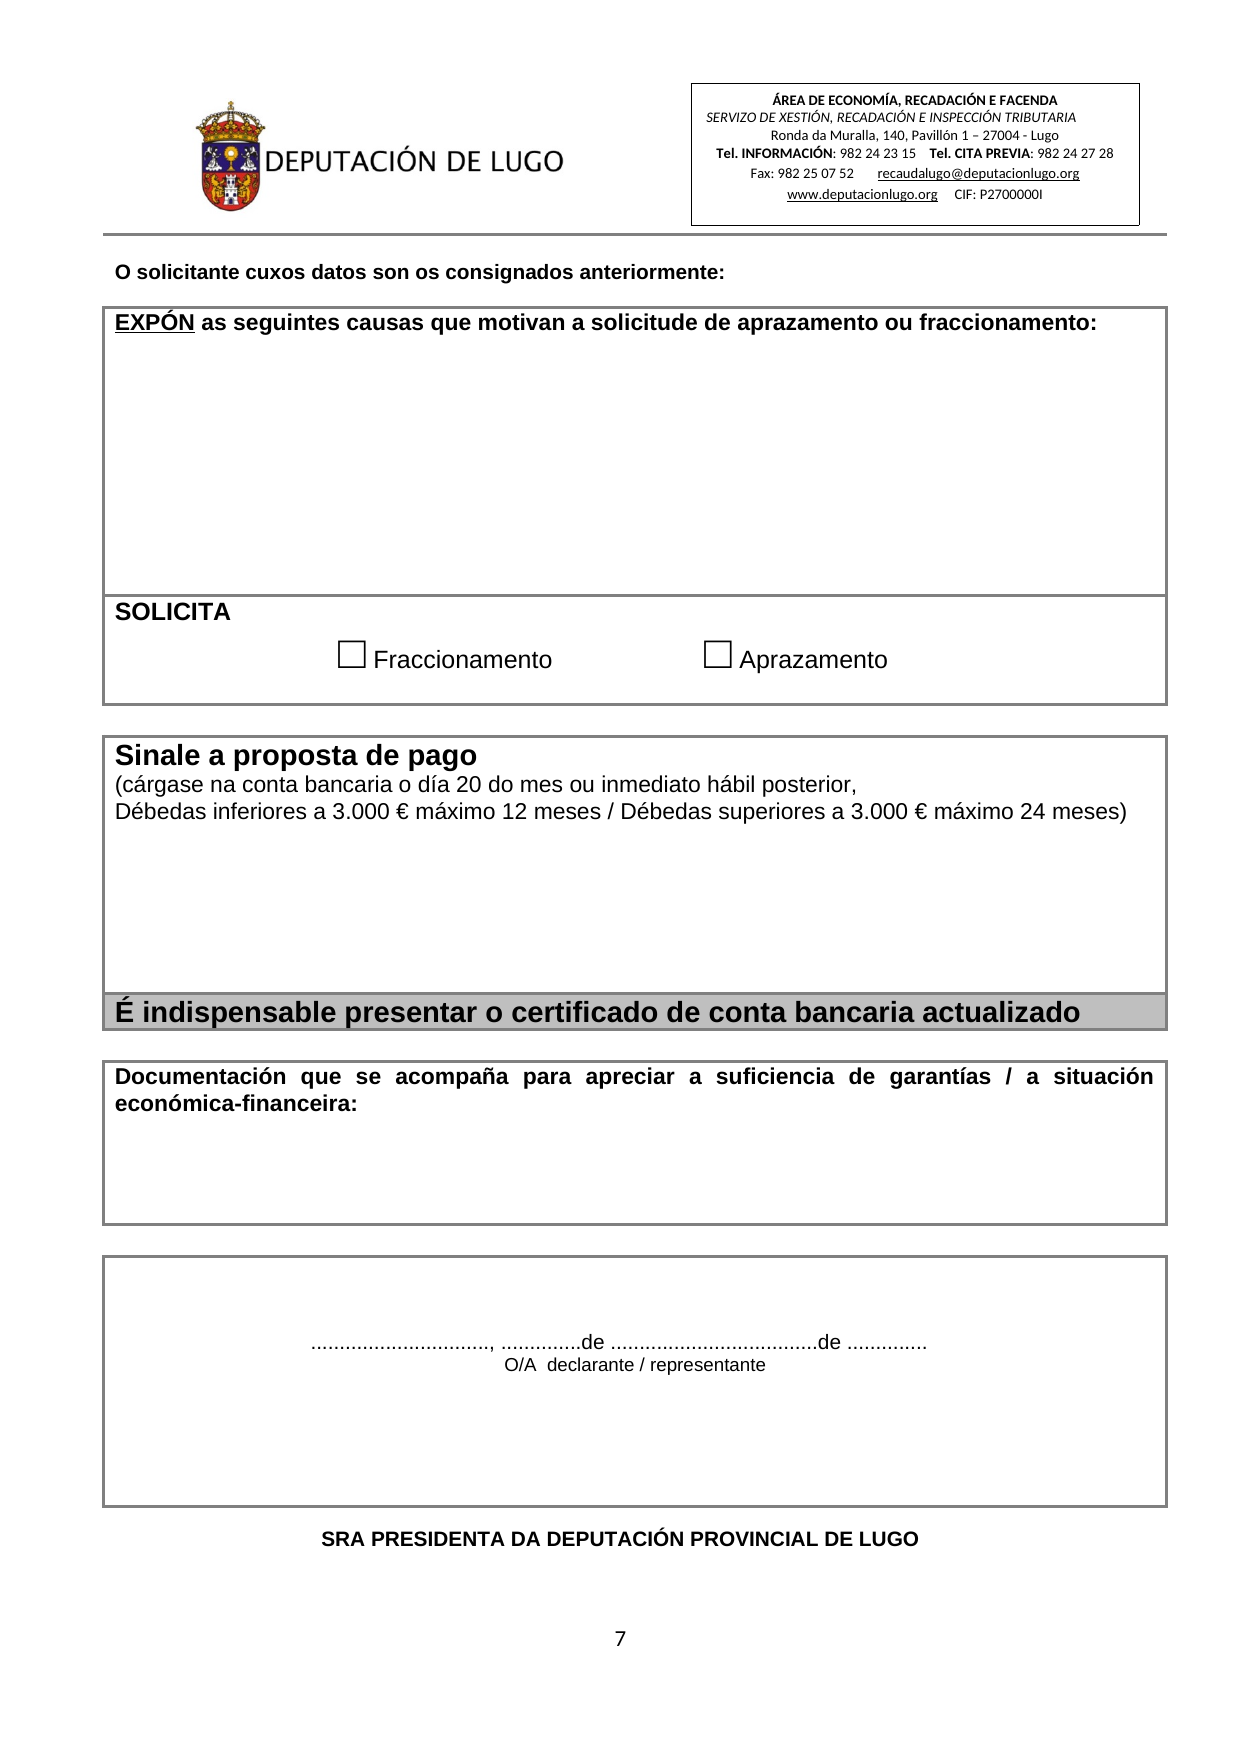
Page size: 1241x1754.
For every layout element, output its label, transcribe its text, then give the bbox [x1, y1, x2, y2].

text SRA PRESIDENTA DA DEPUTACIÓN PROVINCIAL DE LUGO [177, 1527, 1063, 1551]
picture [192, 98, 572, 218]
table_cell [103, 1226, 1167, 1255]
table_cell EXPÓN as seguintes causas que motivan a solicitude de aprazamento ou fraccionamento: [105, 309, 1165, 594]
table_cell O solicitante cuxos datos son os consignados anteriormente: [103, 236, 1167, 306]
table_cell [103, 1031, 1167, 1060]
table_cell SOLICITA □ Fraccionamento □ Aprazamento [105, 597, 1165, 703]
table_cell É indispensable presentar o certificado de conta bancaria actualizado [105, 995, 1165, 1028]
table_cell Documentación que se acompaña para apreciar a suficiencia de garantías / a situación económica-financeira: [105, 1063, 1165, 1223]
table_header Sinale a proposta de pago (cárgase na conta bancaria o día 20 do mes ou inmediato hábil posterior, Débedas inferiores a 3.000 € máximo 12 meses / Débedas superiores a 3.000 € máximo 24 meses) [105, 738, 1165, 992]
table_cell O/A declarante / representante [105, 1258, 1165, 1505]
table_header ..............................., ..............de ....................................de .............. [115, 1258, 1165, 1354]
